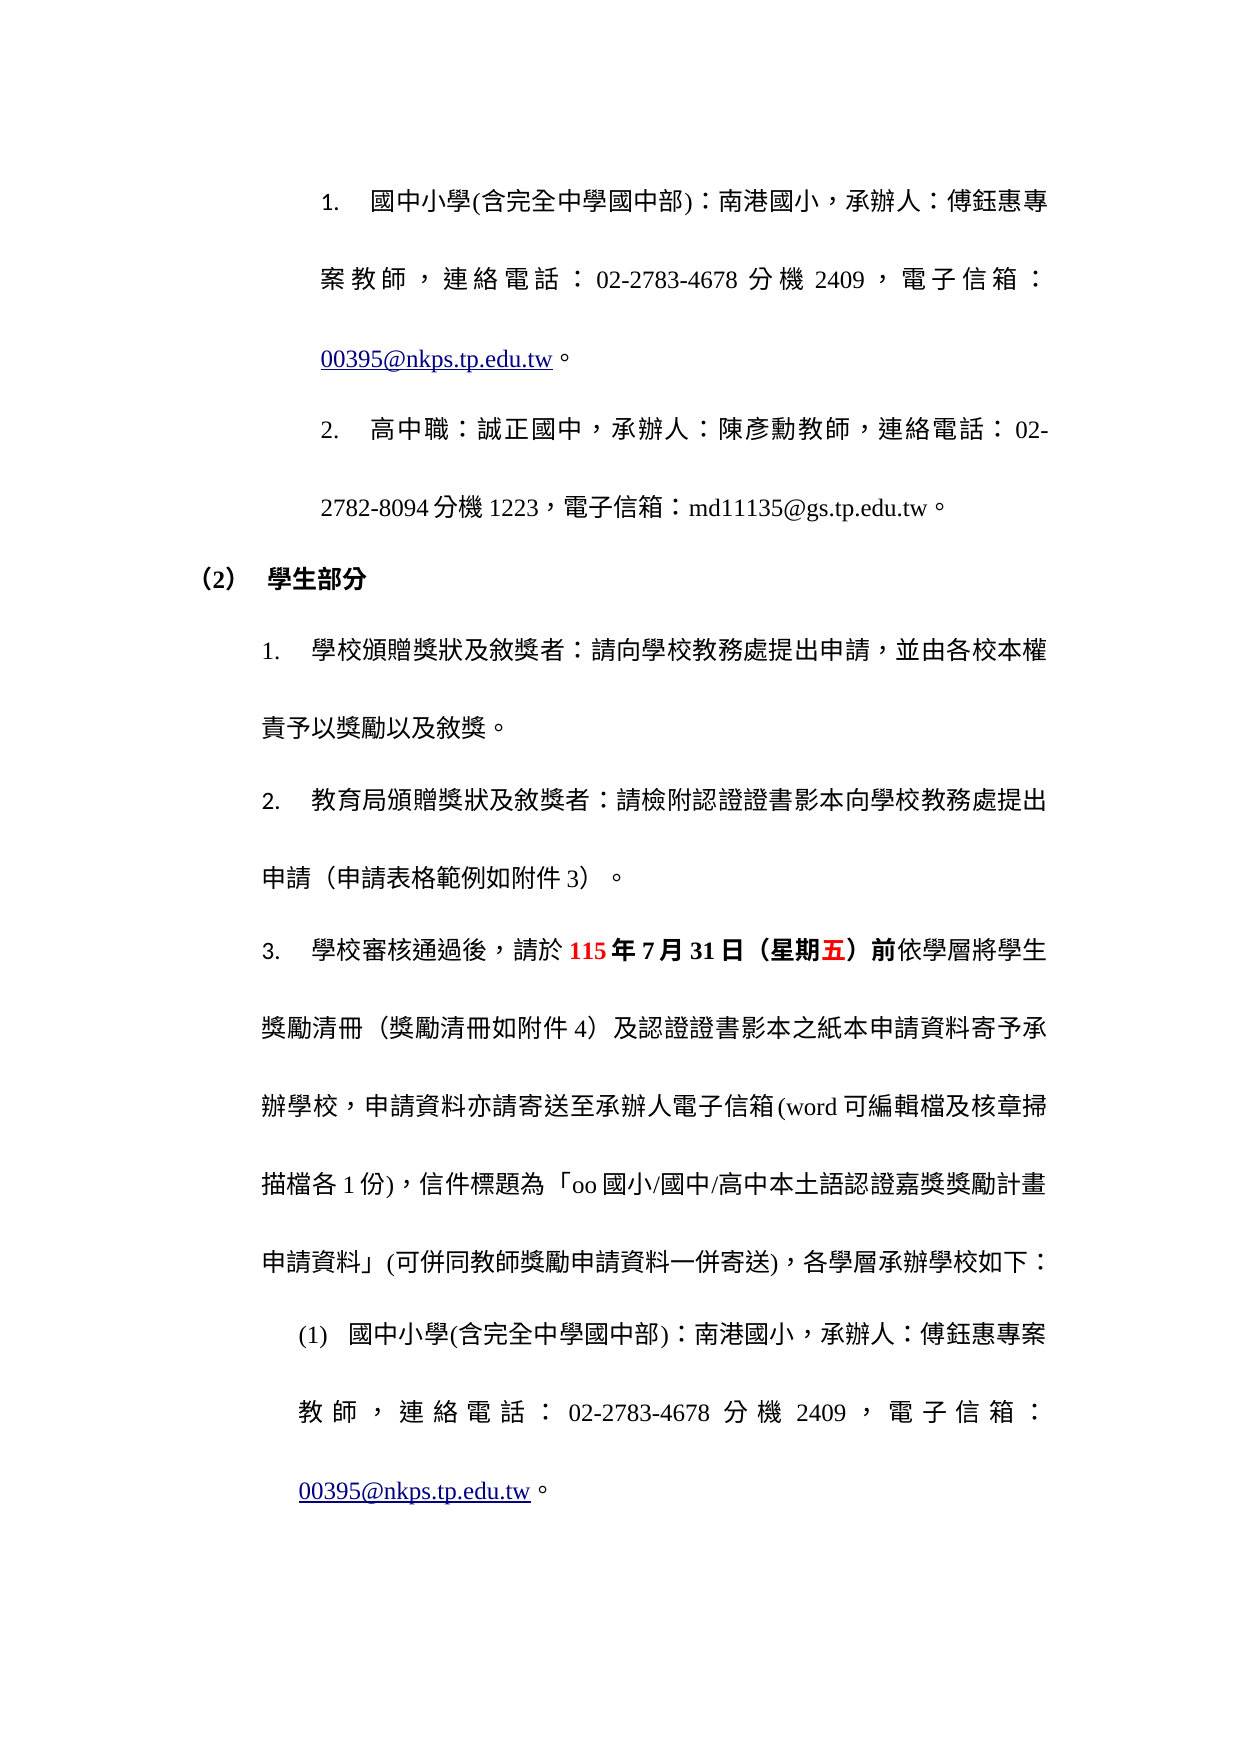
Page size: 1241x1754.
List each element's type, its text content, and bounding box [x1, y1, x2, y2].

list 國中小學(含完全中學國中部)：南港國小，承辦人：傅鈺惠專案教師，連絡電話：02-2783-4678分機2409，電子信箱：00395@nkps.tp.edu.tw。 [320, 158, 1048, 377]
list 教育局頒贈獎狀及敘獎者：請檢附認證證書影本向學校教務處提出申請（申請表格範例如附件3）。 [261, 757, 1048, 898]
list 學生部分 [187, 536, 1048, 598]
list 高中職：誠正國中，承辦人：陳彥勳教師，連絡電話：02-2782-8094分機1223，電子信箱：md11135@gs.tp.edu.tw。 [320, 386, 1048, 527]
list 學校審核通過後，請於115年7月31日（星期五）前依學層將學生獎勵清冊（獎勵清冊如附件4）及認證證書影本之紙本申請資料寄予承辦學校，申請資料亦請寄送至承辦人電子信箱(word可編輯檔及核章掃描檔各1份)，信件標題為「oo國小/國中/高中本土語認證嘉獎獎勵計畫申請資料」(可併同教師獎勵申請資料一併寄送)，各學層承辦學校如下： [261, 907, 1048, 1282]
list 學校頒贈獎狀及敘獎者：請向學校教務處提出申請，並由各校本權責予以獎勵以及敘獎。 [261, 607, 1048, 748]
list 國中小學(含完全中學國中部)：南港國小，承辦人：傅鈺惠專案教師，連絡電話：02-2783-4678分機2409，電子信箱：00395@nkps.tp.edu.tw。 [298, 1291, 1048, 1509]
